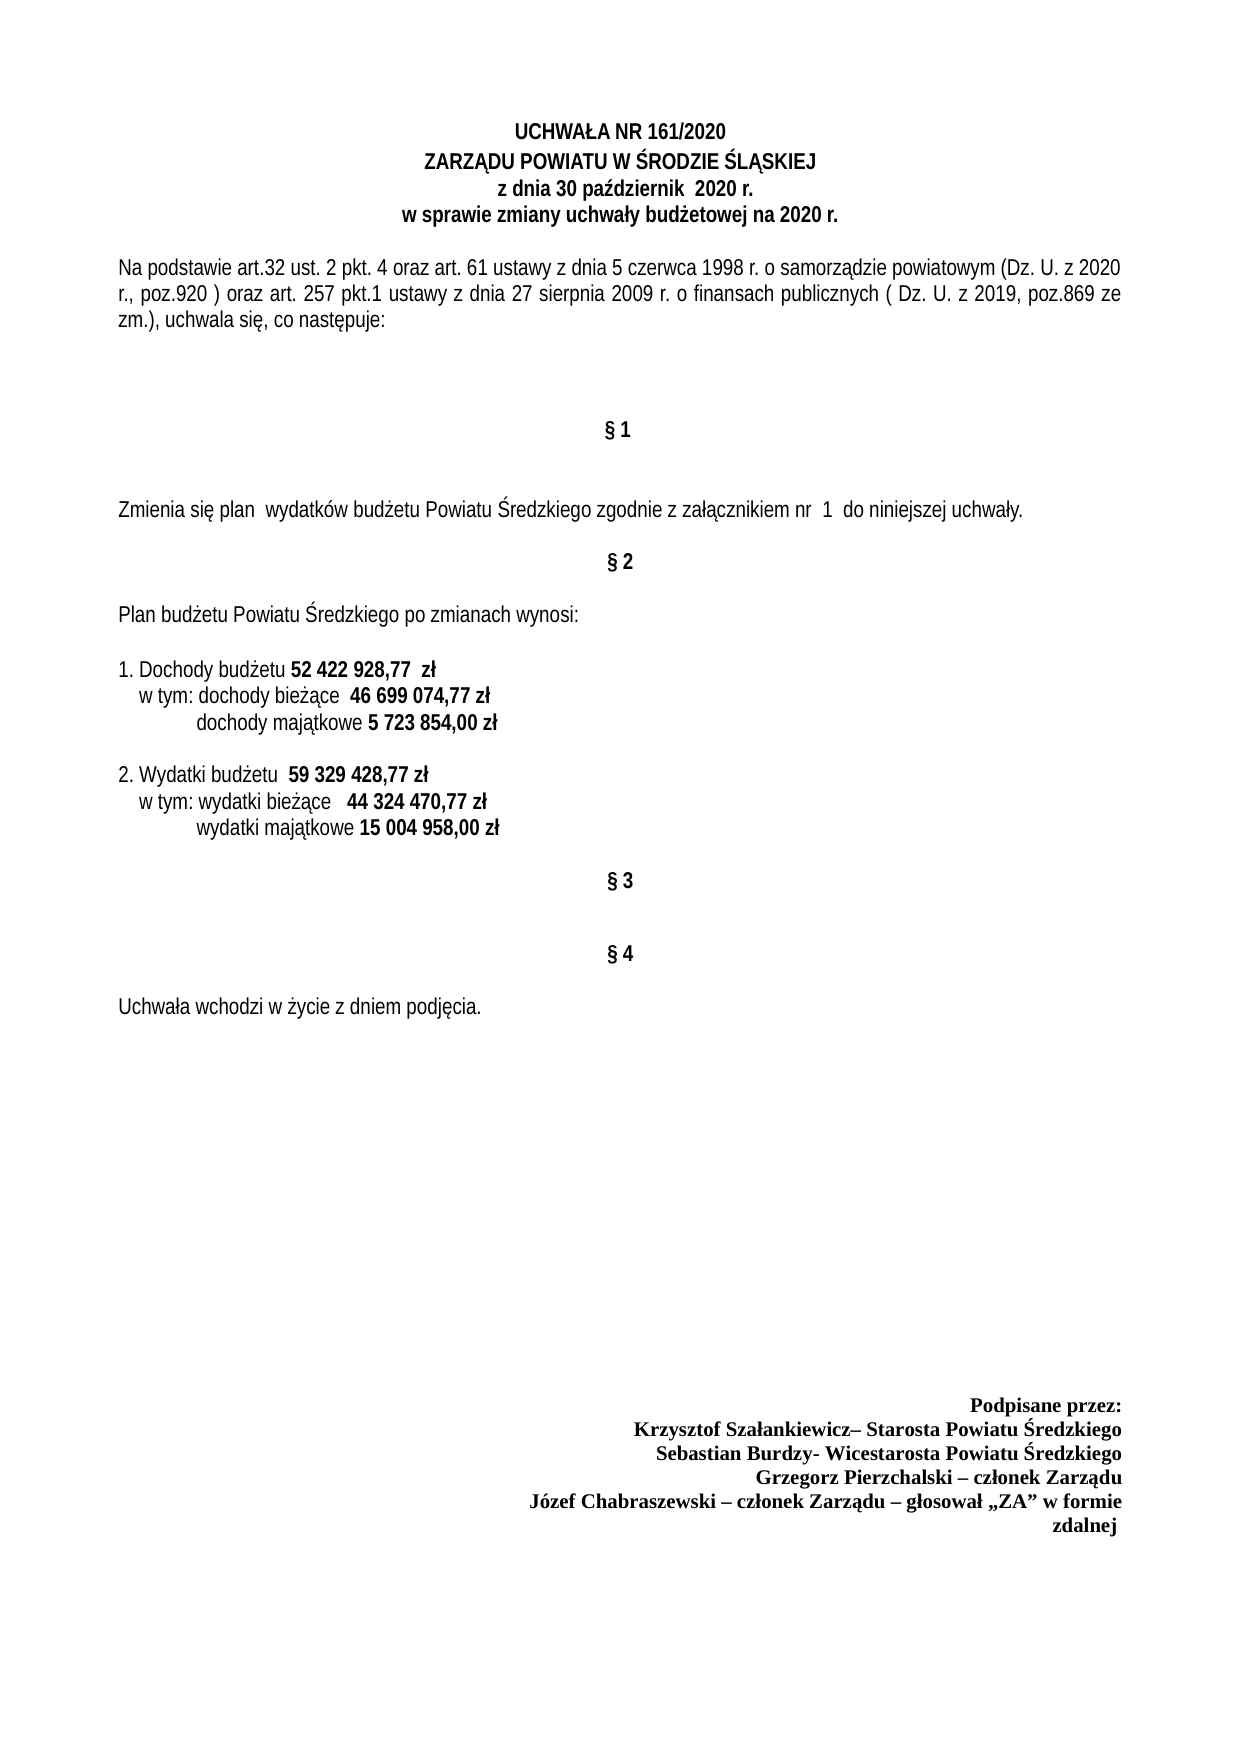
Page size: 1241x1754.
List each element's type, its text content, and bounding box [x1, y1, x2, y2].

text Grzegorz Pierzchalski – członek Zarządu [413, 1465, 1122, 1489]
text Krzysztof Szałankiewicz– Starosta Powiatu Średzkiego [118, 1417, 1122, 1441]
text w sprawie zmiany uchwały budżetowej na 2020 r. [118, 201, 1122, 227]
subtitle § 4 [118, 940, 1122, 967]
text § 2 [118, 548, 1122, 574]
text w tym: wydatki bieżące 44 324 470,77 zł [118, 788, 1122, 814]
text Na podstawie art.32 ust. 2 pkt. 4 oraz art. 61 ustawy z dnia 5 czerwca 1998 r. o samorządzie powiatowym (Dz. U. z 2020 r., poz.920 ) oraz art. 257 pkt.1 ustawy z dnia 27 sierpnia 2009 r. o finansach publicznych ( Dz. U. z 2019, poz.869 ze zm.), uchwala się, co następuje: [118, 254, 1122, 333]
text dochody majątkowe 5 723 854,00 zł [118, 709, 1122, 735]
text ZARZĄDU POWIATU W ŚRODZIE ŚLĄSKIEJ [118, 148, 1122, 175]
text Podpisane przez: [561, 1393, 1122, 1417]
text w tym: dochody bieżące 46 699 074,77 zł [118, 682, 1122, 709]
text Zmienia się plan wydatków budżetu Powiatu Średzkiego zgodnie z załącznikiem nr 1 do niniejszej uchwały. [118, 496, 1122, 522]
text § 3 [118, 867, 1122, 893]
text 1. Dochody budżetu 52 422 928,77 zł [118, 656, 1122, 682]
text UCHWAŁA NR 161/2020 [118, 118, 1122, 144]
text Józef Chabraszewski – członek Zarządu – głosował „ZA” w formie zdalnej [413, 1489, 1122, 1537]
text wydatki majątkowe 15 004 958,00 zł [118, 814, 1122, 841]
text 2. Wydatki budżetu 59 329 428,77 zł [118, 761, 1122, 788]
text Plan budżetu Powiatu Średzkiego po zmianach wynosi: [118, 601, 1122, 627]
text Uchwała wchodzi w życie z dniem podjęcia. [118, 993, 1122, 1019]
text § 1 [118, 416, 1122, 443]
text z dnia 30 październik 2020 r. [118, 175, 1122, 201]
text Sebastian Burdzy- Wicestarosta Powiatu Średzkiego [413, 1441, 1122, 1465]
